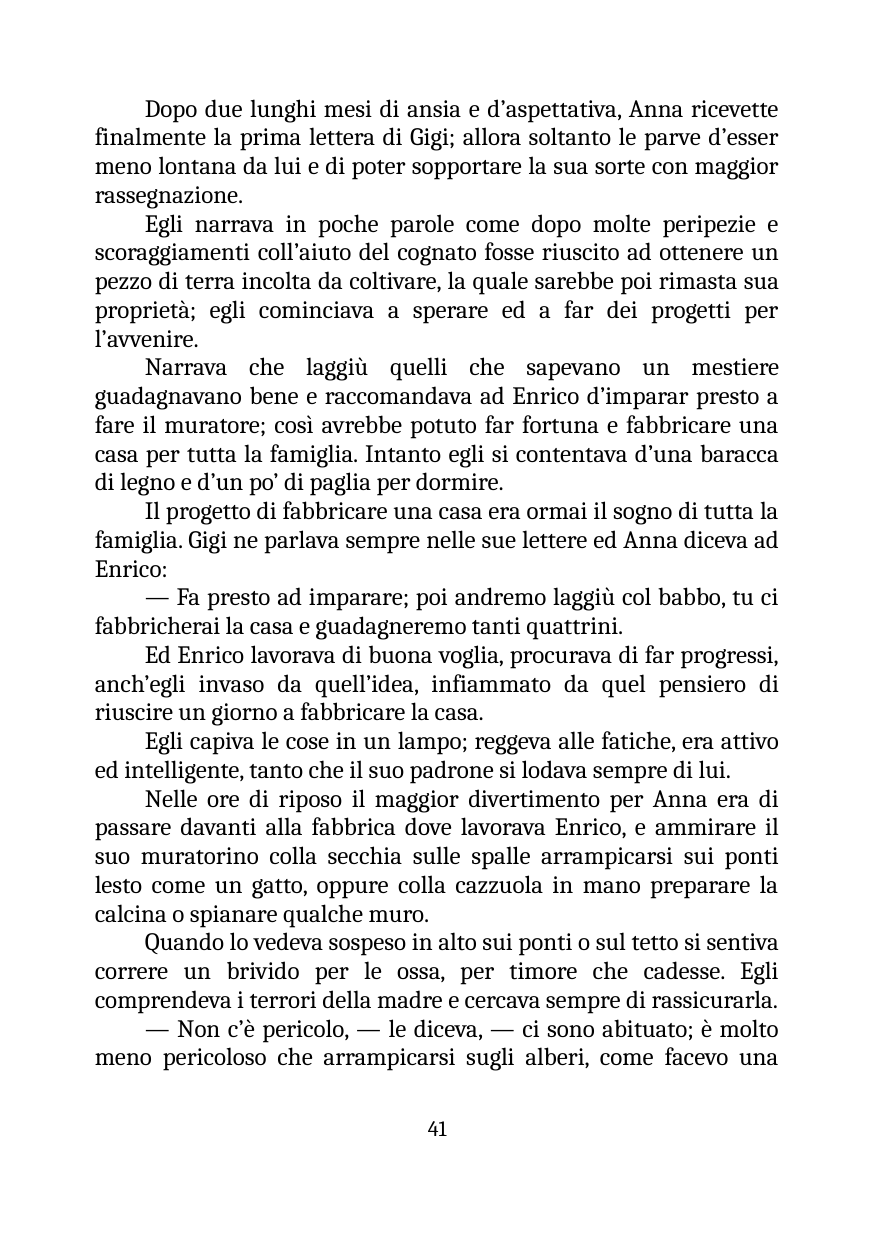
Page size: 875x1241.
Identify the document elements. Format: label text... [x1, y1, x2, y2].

text Narrava che laggiù quelli che sapevano un mestiere guadagnavano bene e raccomandava ad Enrico d’imparar presto a fare il muratore; così avrebbe potuto far fortuna e fabbricare una casa per tutta la famiglia. Intanto egli si contentava d’una baracca di legno e d’un po’ di paglia per dormire. [94, 353, 779, 497]
text Ed Enrico lavorava di buona voglia, procurava di far progressi, anch’egli invaso da quell’idea, infiammato da quel pensiero di riuscire un giorno a fabbricare la casa. [94, 641, 779, 727]
text — Fa presto ad imparare; poi andremo laggiù col babbo, tu ci fabbricherai la casa e guadagneremo tanti quattrini. [94, 583, 779, 641]
text Dopo due lunghi mesi di ansia e d’aspettativa, Anna ricevette finalmente la prima lettera di Gigi; allora soltanto le parve d’esser meno lontana da lui e di poter sopportare la sua sorte con maggior rassegnazione. [94, 94, 779, 209]
text Quando lo vedeva sospeso in alto sui ponti o sul tetto si sentiva correre un brivido per le ossa, per timore che cadesse. Egli comprendeva i terrori della madre e cercava sempre di rassicurarla. [94, 928, 779, 1014]
text Nelle ore di riposo il maggior divertimento per Anna era di passare davanti alla fabbrica dove lavorava Enrico, e ammirare il suo muratorino colla secchia sulle spalle arrampicarsi sui ponti lesto come un gatto, oppure colla cazzuola in mano preparare la calcina o spianare qualche muro. [94, 784, 779, 928]
text Egli narrava in poche parole come dopo molte peripezie e scoraggiamenti coll’aiuto del cognato fosse riuscito ad ottenere un pezzo di terra incolta da coltivare, la quale sarebbe poi rimasta sua proprietà; egli cominciava a sperare ed a far dei progetti per l’avvenire. [94, 209, 779, 353]
text — Non c’è pericolo, — le diceva, — ci sono abituato; è molto meno pericoloso che arrampicarsi sugli alberi, come facevo una [94, 1014, 779, 1072]
text Il progetto di fabbricare una casa era ormai il sogno di tutta la famiglia. Gigi ne parlava sempre nelle sue lettere ed Anna diceva ad Enrico: [94, 497, 779, 583]
text Egli capiva le cose in un lampo; reggeva alle fatiche, era attivo ed intelligente, tanto che il suo padrone si lodava sempre di lui. [94, 727, 779, 784]
